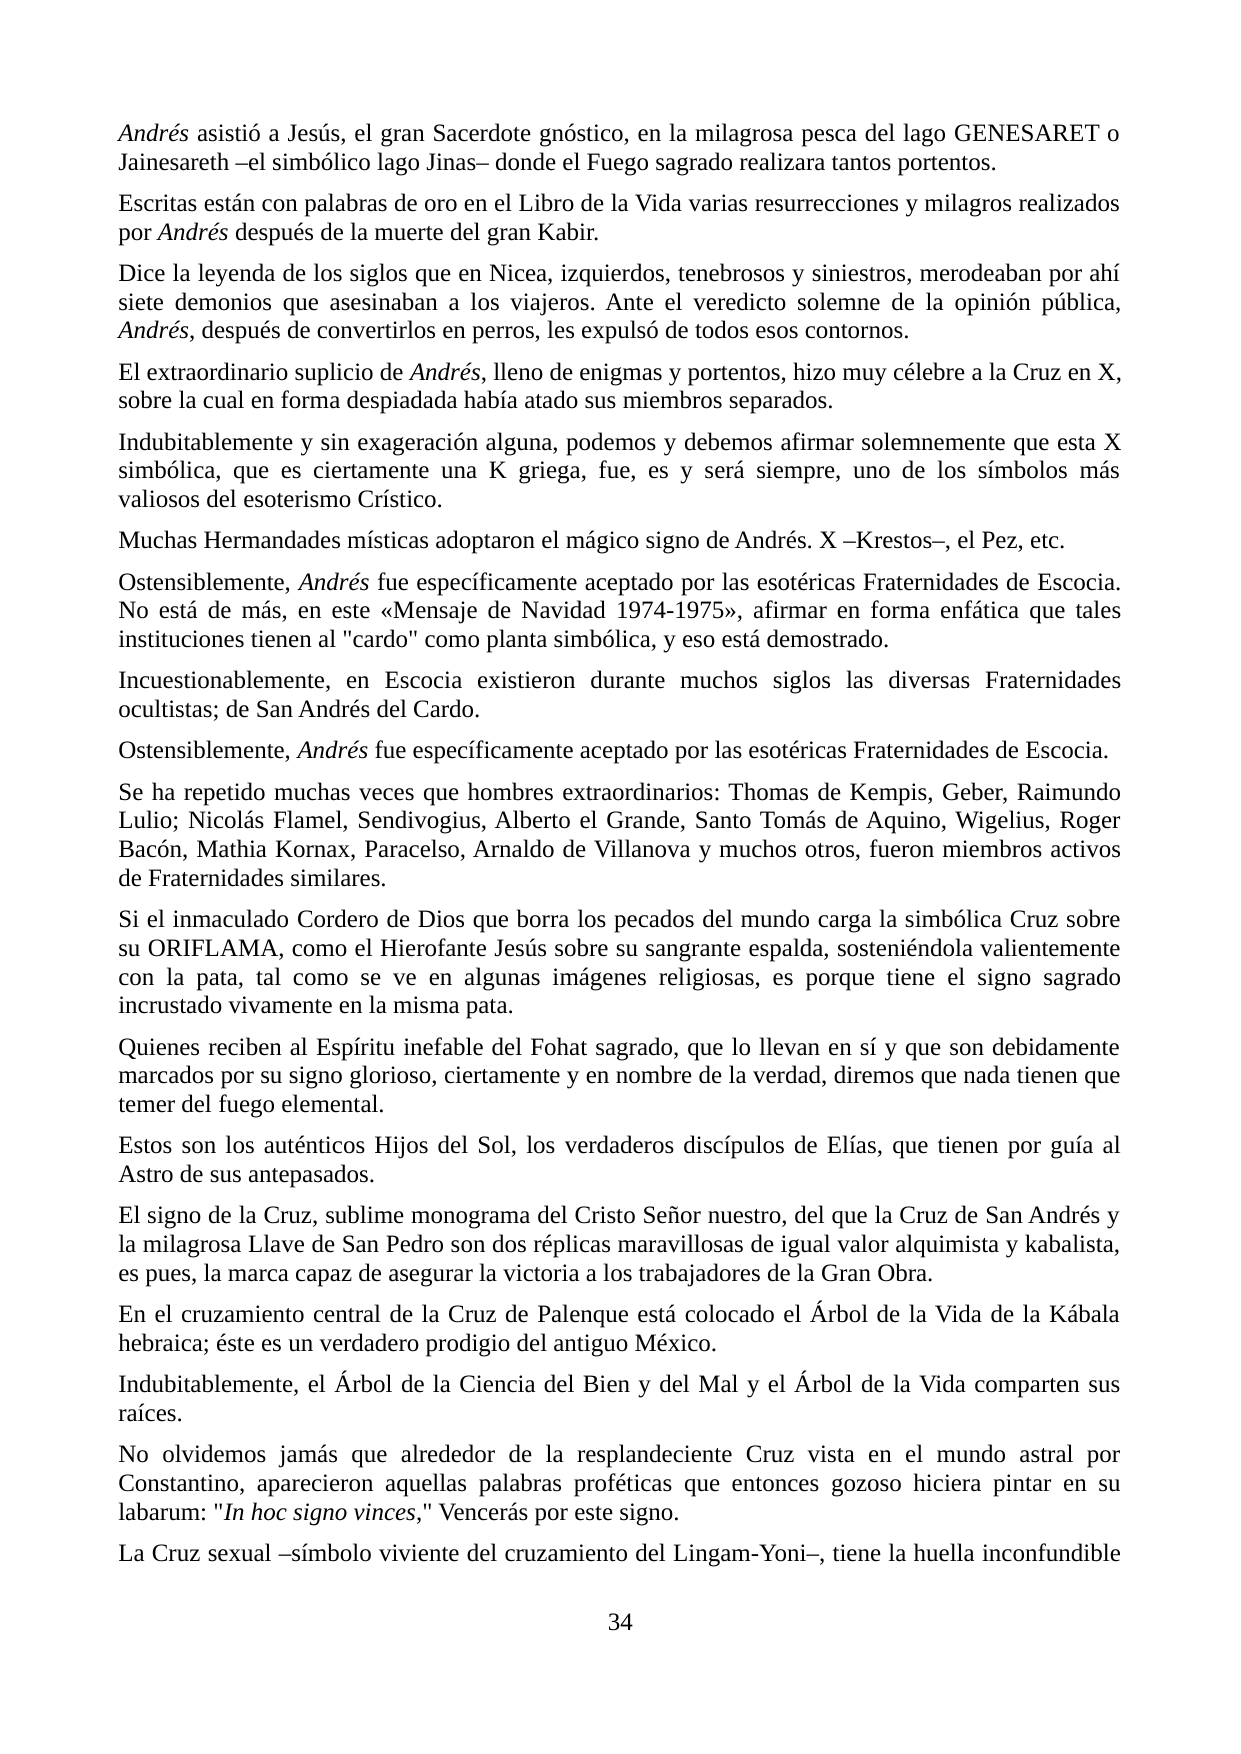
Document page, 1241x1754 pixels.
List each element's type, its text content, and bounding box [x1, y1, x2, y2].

text En el cruzamiento central de la Cruz de Palenque está colocado el Árbol de la Vida de la Kábala hebraica; éste es un verdadero prodigio del antiguo México. [118, 1299, 1122, 1357]
text Se ha repetido muchas veces que hombres extraordinarios: Thomas de Kempis, Geber, Raimundo Lulio; Nicolás Flamel, Sendivogius, Alberto el Grande, Santo Tomás de Aquino, Wigelius, Roger Bacón, Mathia Kornax, Paracelso, Arnaldo de Villanova y muchos otros, fueron miembros activos de Fraternidades similares. [118, 777, 1122, 892]
text Escritas están con palabras de oro en el Libro de la Vida varias resurrecciones y milagros realizados por Andrés después de la muerte del gran Kabir. [118, 188, 1122, 246]
text El extraordinario suplicio de Andrés, lleno de enigmas y portentos, hizo muy célebre a la Cruz en X, sobre la cual en forma despiadada había atado sus miembros separados. [118, 357, 1122, 414]
text El signo de la Cruz, sublime monograma del Cristo Señor nuestro, del que la Cruz de San Andrés y la milagrosa Llave de San Pedro son dos réplicas maravillosas de igual valor alquimista y kabalista, es pues, la marca capaz de asegurar la victoria a los trabajadores de la Gran Obra. [118, 1201, 1122, 1287]
text Andrés asistió a Jesús, el gran Sacerdote gnóstico, en la milagrosa pesca del lago GENESARET o Jainesareth –el simbólico lago Jinas– donde el Fuego sagrado realizara tantos portentos. [118, 118, 1122, 176]
text Indubitablemente y sin exageración alguna, podemos y debemos afirmar solemnemente que esta X simbólica, que es ciertamente una K griega, fue, es y será siempre, uno de los símbolos más valiosos del esoterismo Crístico. [118, 427, 1122, 513]
text Incuestionablemente, en Escocia existieron durante muchos siglos las diversas Fraternidades ocultistas; de San Andrés del Cardo. [118, 666, 1122, 723]
text Ostensiblemente, Andrés fue específicamente aceptado por las esotéricas Fraternidades de Escocia. No está de más, en este «Mensaje de Navidad 1974-1975», afirmar en forma enfática que tales instituciones tienen al "cardo" como planta simbólica, y eso está demostrado. [118, 567, 1122, 653]
text Dice la leyenda de los siglos que en Nicea, izquierdos, tenebrosos y siniestros, merodeaban por ahí siete demonios que asesinaban a los viajeros. Ante el veredicto solemne de la opinión pública, Andrés, después de convertirlos en perros, les expulsó de todos esos contornos. [118, 258, 1122, 344]
text Indubitablemente, el Árbol de la Ciencia del Bien y del Mal y el Árbol de la Vida comparten sus raíces. [118, 1369, 1122, 1427]
text La Cruz sexual –símbolo viviente del cruzamiento del Lingam-Yoni–, tiene la huella inconfundible [118, 1538, 1122, 1567]
text No olvidemos jamás que alrededor de la resplandeciente Cruz vista en el mundo astral por Constantino, aparecieron aquellas palabras proféticas que entonces gozoso hiciera pintar en su labarum: "In hoc signo vinces," Vencerás por este signo. [118, 1439, 1122, 1526]
text Ostensiblemente, Andrés fue específicamente aceptado por las esotéricas Fraternidades de Escocia. [118, 736, 1122, 764]
text Muchas Hermandades místicas adoptaron el mágico signo de Andrés. X –Krestos–, el Pez, etc. [118, 526, 1122, 554]
text Si el inmaculado Cordero de Dios que borra los pecados del mundo carga la simbólica Cruz sobre su ORIFLAMA, como el Hierofante Jesús sobre su sangrante espalda, sosteniéndola valientemente con la pata, tal como se ve en algunas imágenes religiosas, es porque tiene el signo sagrado incrustado vivamente en la misma pata. [118, 904, 1122, 1019]
text Quienes reciben al Espíritu inefable del Fohat sagrado, que lo llevan en sí y que son debidamente marcados por su signo glorioso, ciertamente y en nombre de la verdad, diremos que nada tienen que temer del fuego elemental. [118, 1032, 1122, 1118]
text Estos son los auténticos Hijos del Sol, los verdaderos discípulos de Elías, que tienen por guía al Astro de sus antepasados. [118, 1131, 1122, 1188]
